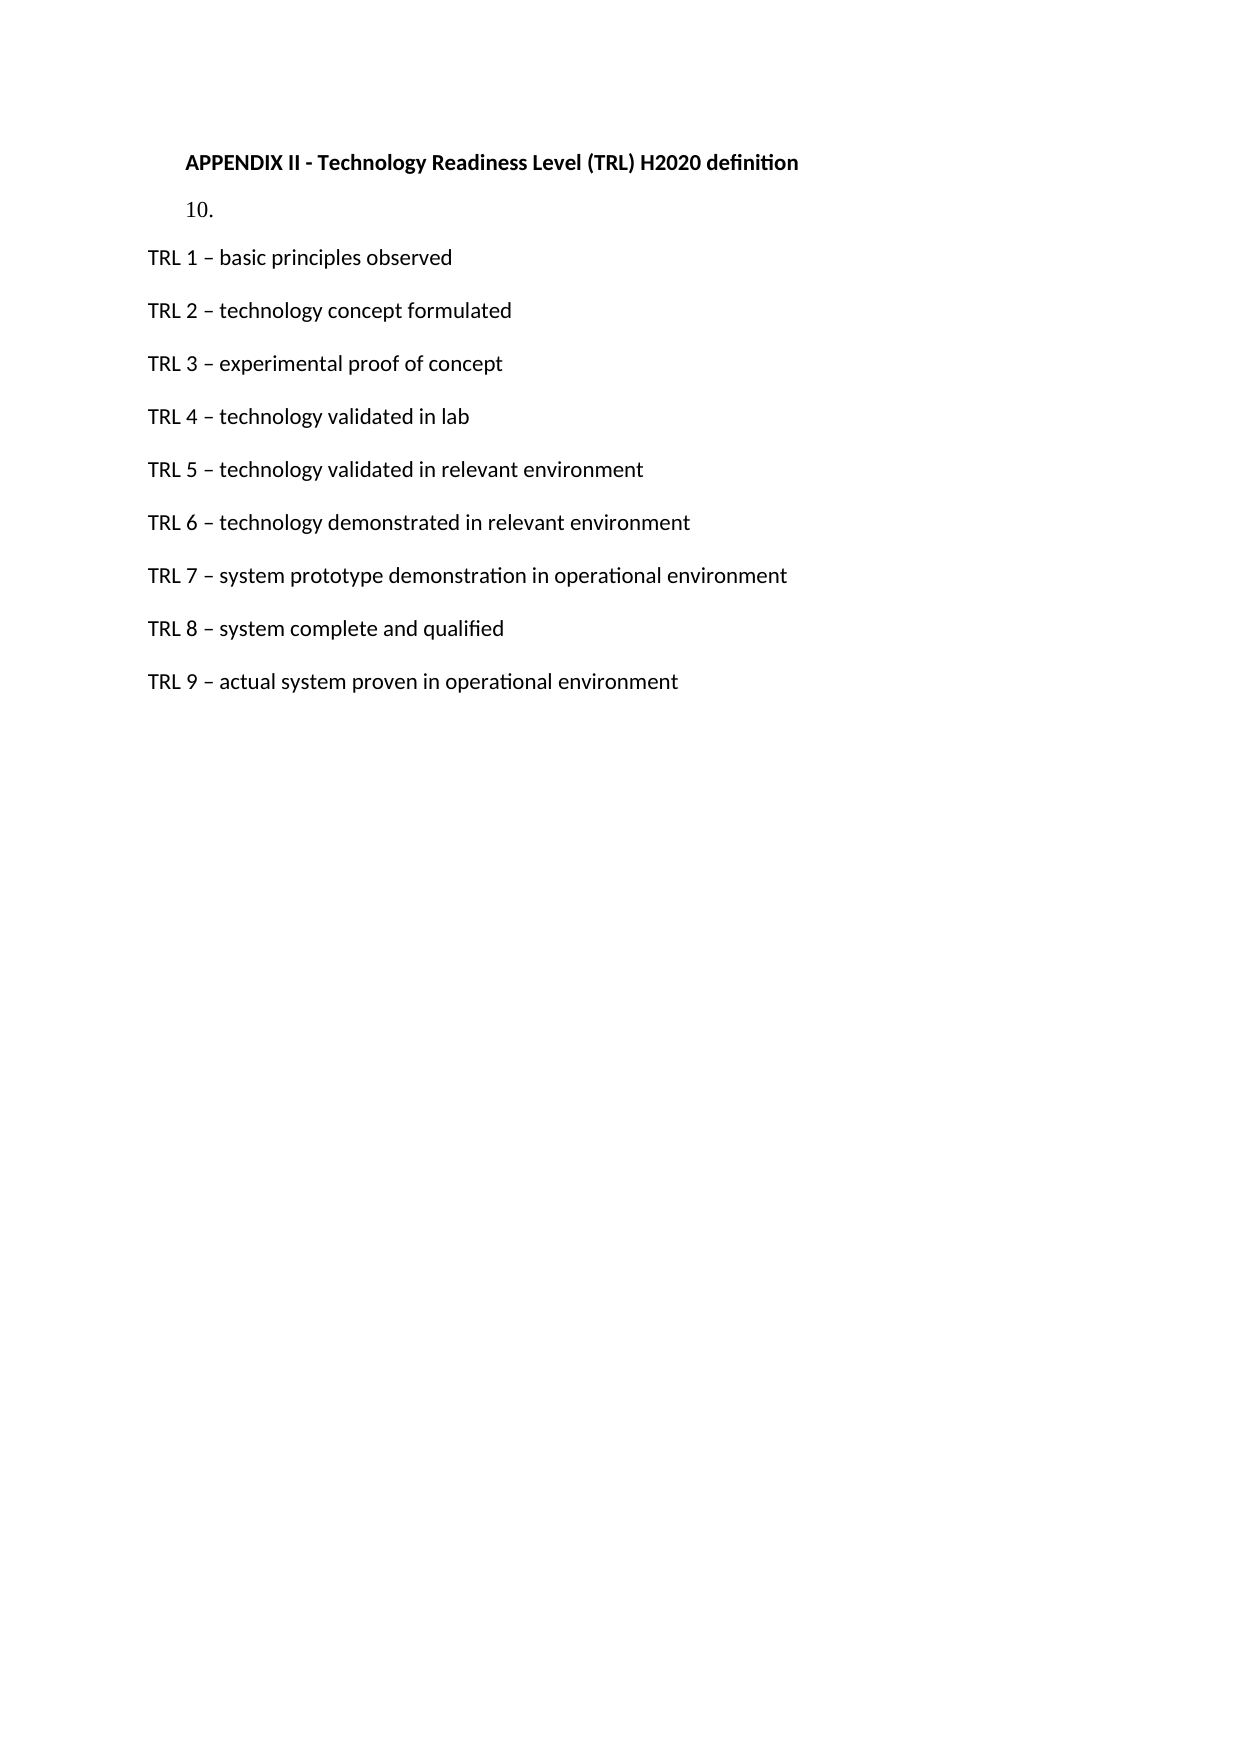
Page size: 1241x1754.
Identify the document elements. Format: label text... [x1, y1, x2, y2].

text TRL 9 – actual system proven in operational environment [148, 667, 1093, 696]
text TRL 6 – technology demonstrated in relevant environment [148, 508, 1093, 536]
text TRL 3 – experimental proof of concept [148, 349, 1093, 377]
text APPENDIX II - Technology Readiness Level (TRL) H2020 definition [185, 148, 1093, 176]
text TRL 8 – system complete and qualified [148, 614, 1093, 642]
text TRL 7 – system prototype demonstration in operational environment [148, 561, 1093, 589]
text TRL 5 – technology validated in relevant environment [148, 455, 1093, 483]
text TRL 2 – technology concept formulated [148, 296, 1093, 324]
text TRL 1 – basic principles observed [148, 243, 1093, 271]
text TRL 4 – technology validated in lab [148, 402, 1093, 430]
